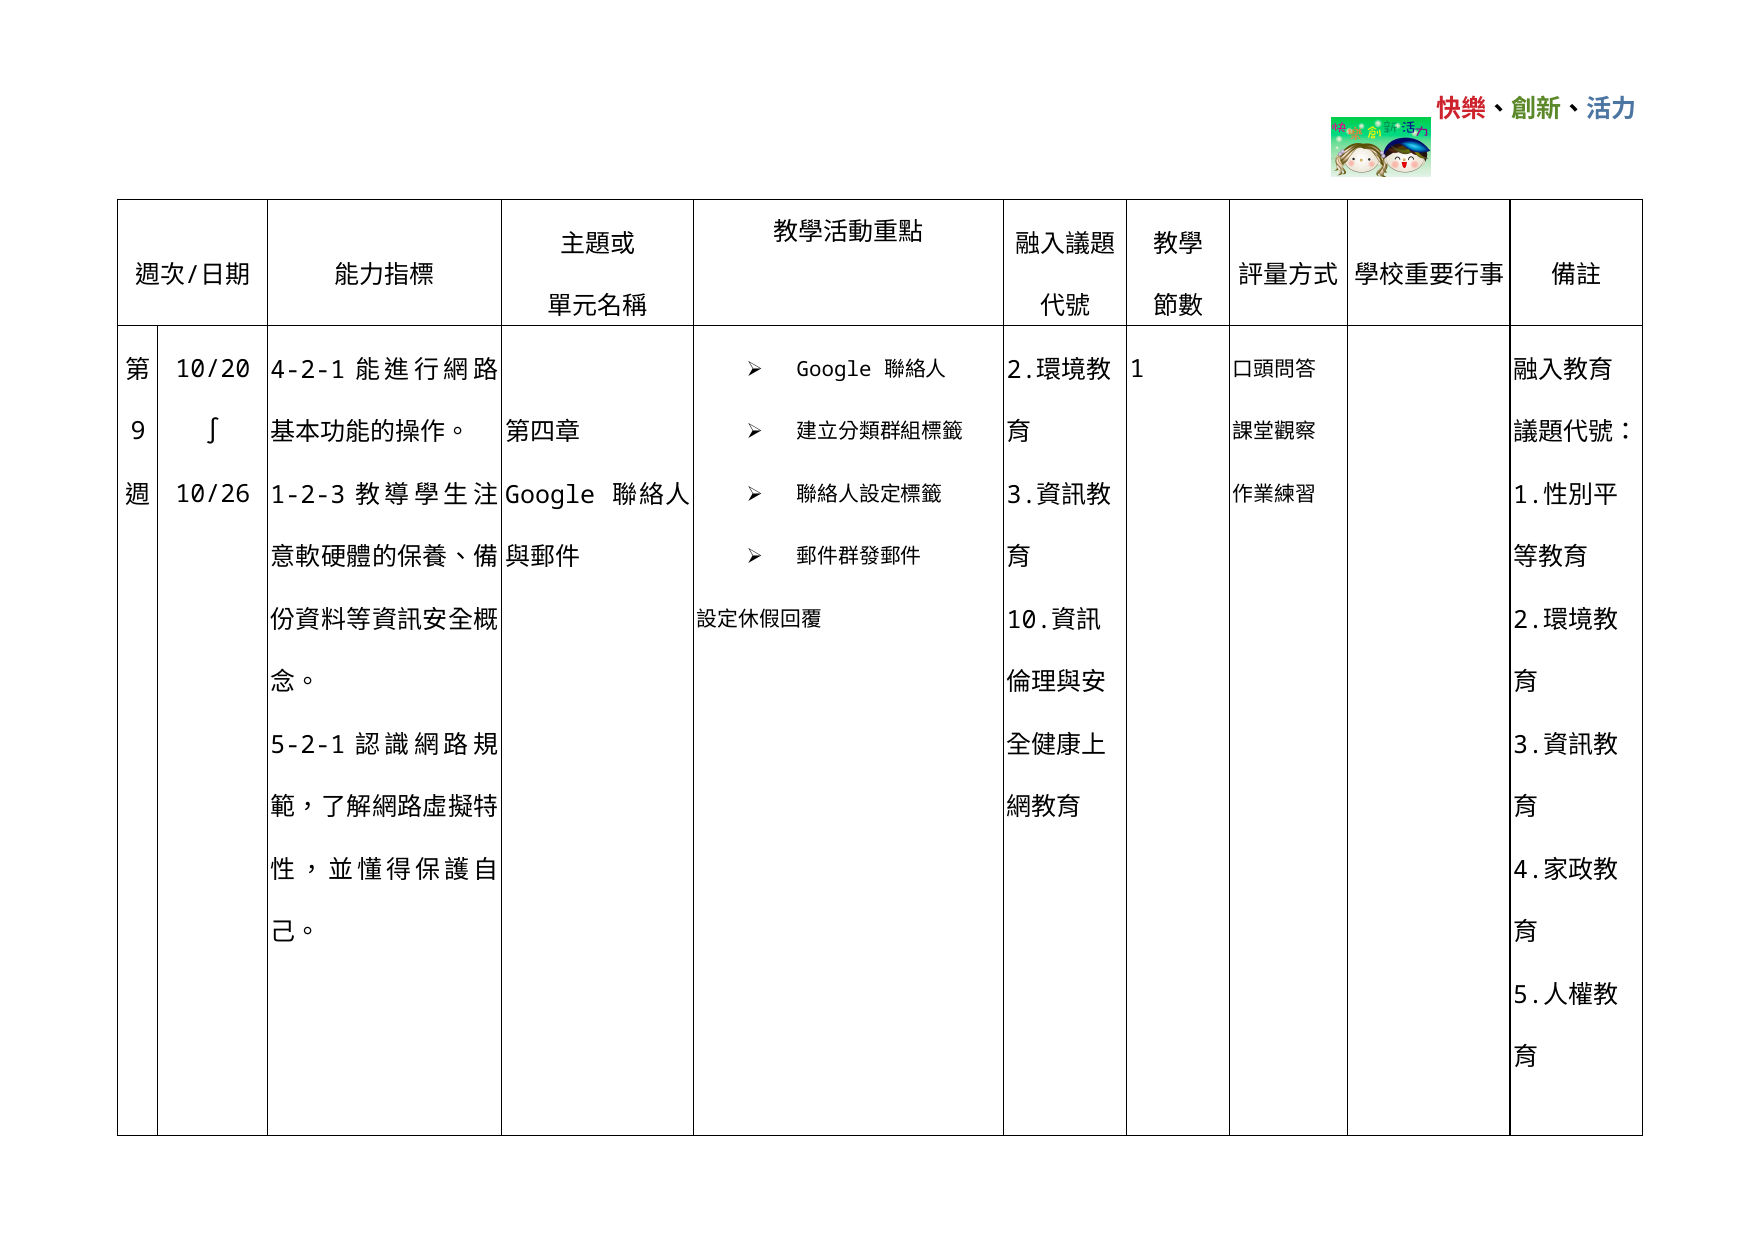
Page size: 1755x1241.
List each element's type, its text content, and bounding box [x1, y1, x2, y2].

table_cell 4-2-1能進行網路基本功能的操作。 1-2-3教導學生注意軟硬體的保養、備份資料等資訊安全概念。 5-2-1認識網路規範，了解網路虛擬特性，並懂得保護自己。 [268, 326, 501, 1135]
table_header 主題或 單元名稱 [502, 200, 693, 324]
table_cell 第四章 Google 聯絡人與郵件 [502, 326, 693, 1135]
table_cell 融入教育 議題代號： 1.性別平等教育 2.環境教育 3.資訊教育 4.家政教育 5.人權教育 [1511, 326, 1642, 1135]
table_header 教學 節數 [1127, 200, 1229, 324]
table_cell [1348, 326, 1509, 1135]
table_cell 2.環境教育 3.資訊教育 10.資訊倫理與安全健康上網教育 [1004, 326, 1126, 1135]
table_cell 口頭問答 課堂觀察 作業練習 [1230, 326, 1347, 1135]
table_cell Google 聯絡人 建立分類群組標籤 聯絡人設定標籤 郵件群發郵件 設定休假回覆 [694, 326, 1003, 1135]
table_cell 第 9 週 [118, 326, 157, 1135]
table_header 評量方式 [1230, 200, 1347, 324]
table_header 備註 [1511, 200, 1642, 324]
table_header 融入議題 代號 [1004, 200, 1126, 324]
table_header 能力指標 [268, 200, 501, 324]
table_cell 1 [1127, 326, 1229, 1135]
table_header 學校重要行事 [1348, 200, 1509, 324]
table_header 週次/日期 [118, 200, 267, 324]
table_cell 10/20 ∫ 10/26 [158, 326, 267, 1135]
table_header 教學活動重點 [694, 200, 1003, 324]
